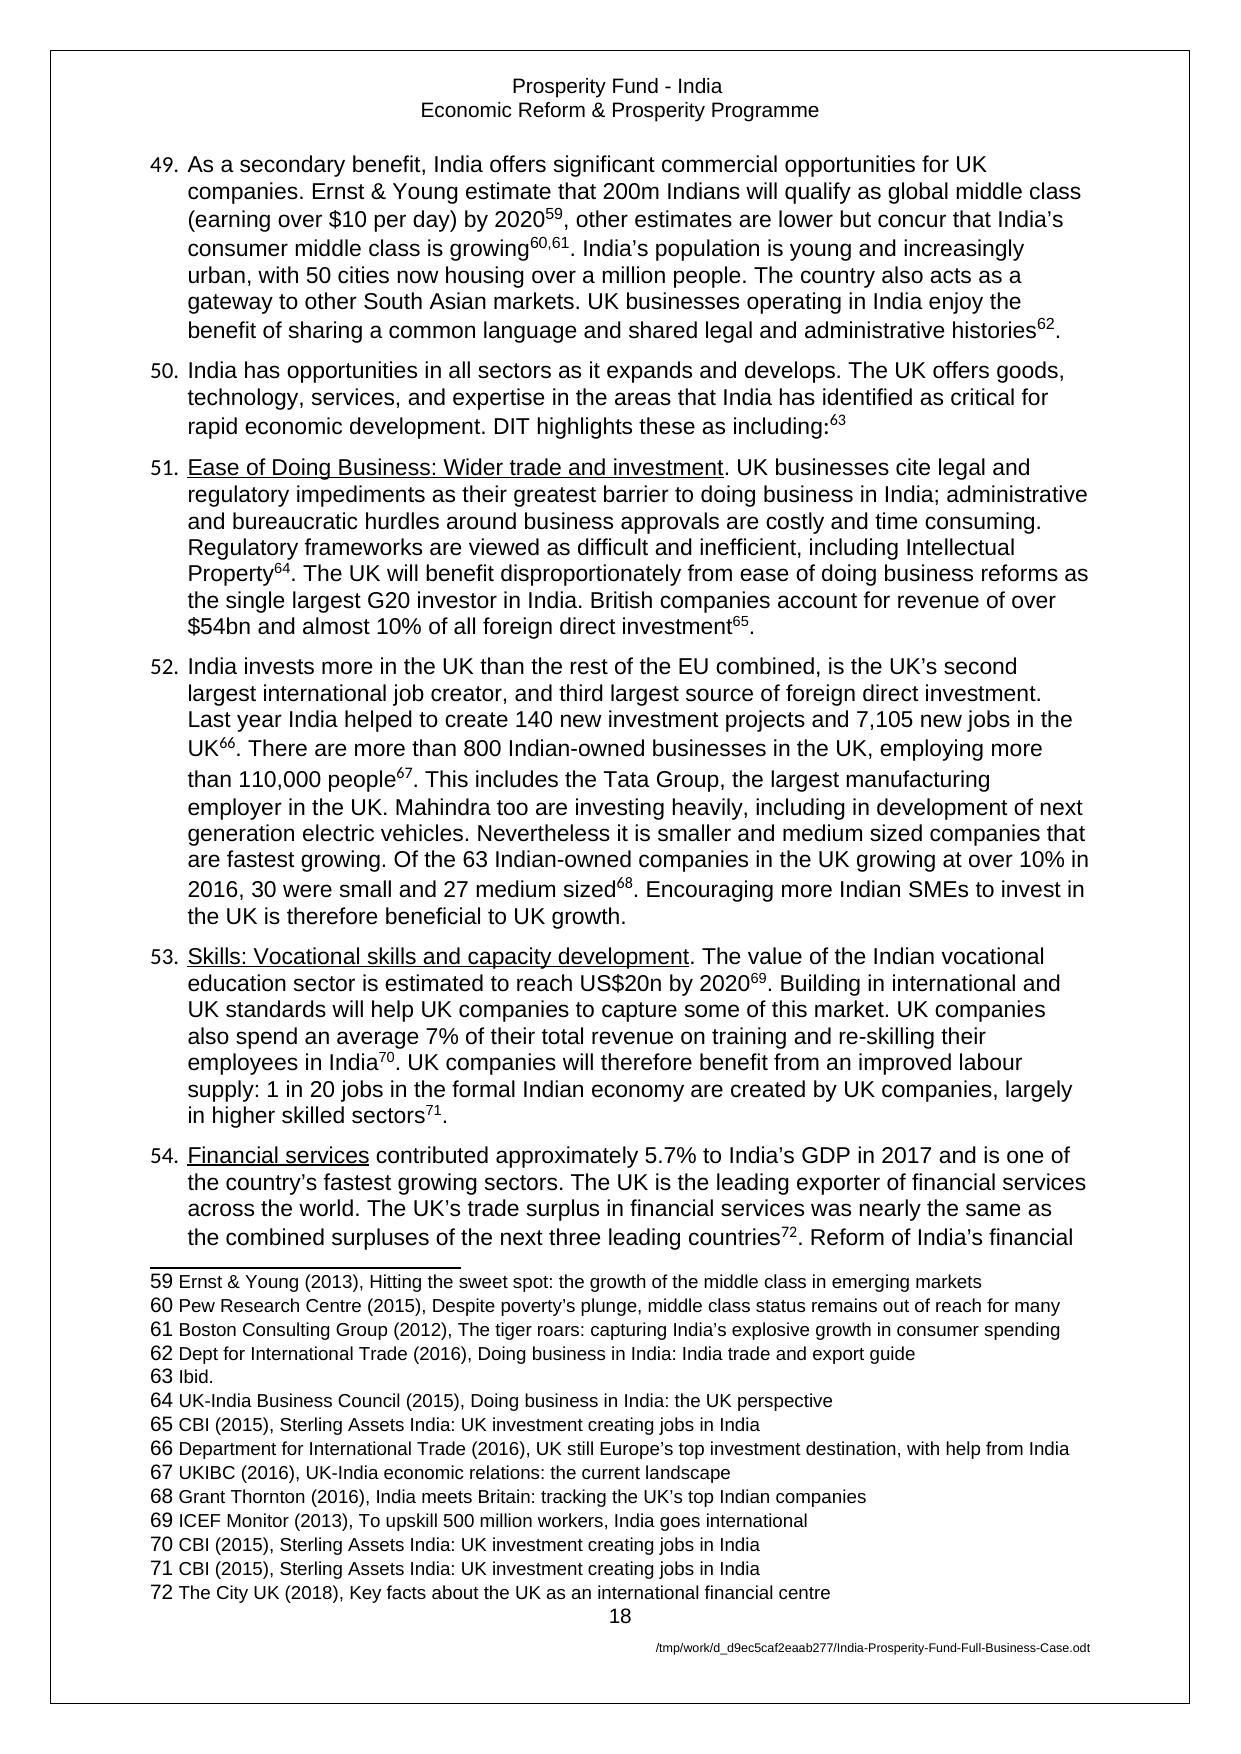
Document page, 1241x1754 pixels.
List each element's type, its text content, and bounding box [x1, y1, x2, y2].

list Financial services contributed approximately 5.7% to India’s GDP in 2017 and is one of the country’s fastest growing sectors. The UK is the leading exporter of financial services across the world. The UK’s trade surplus in financial services was nearly the same as the combined surpluses of the next three leading countries. Reform of India’s financial [150, 1141, 1090, 1252]
list CBI (2015), Sterling Assets India: UK investment creating jobs in India [150, 1532, 1090, 1556]
list ICEF Monitor (2013), To upskill 500 million workers, India goes international [150, 1508, 1090, 1532]
list Boston Consulting Group (2012), The tiger roars: capturing India’s explosive growth in consumer spending [150, 1316, 1090, 1340]
list The City UK (2018), Key facts about the UK as an international financial centre [150, 1580, 1090, 1604]
list Grant Thornton (2016), India meets Britain: tracking the UK’s top Indian companies [150, 1484, 1090, 1508]
list UKIBC (2016), UK-India economic relations: the current landscape [150, 1460, 1090, 1484]
list Department for International Trade (2016), UK still Europe’s top investment destination, with help from India [150, 1436, 1090, 1460]
list Ibid. [150, 1364, 1090, 1388]
list Skills: Vocational skills and capacity development. The value of the Indian vocational education sector is estimated to reach US$20n by 2020. Building in international and UK standards will help UK companies to capture some of this market. UK companies also spend an average 7% of their total revenue on training and re-skilling their employees in India. UK companies will therefore benefit from an improved labour supply: 1 in 20 jobs in the formal Indian economy are created by UK companies, largely in higher skilled sectors. [150, 942, 1090, 1128]
list UK-India Business Council (2015), Doing business in India: the UK perspective [150, 1388, 1090, 1412]
list Ernst & Young (2013), Hitting the sweet spot: the growth of the middle class in emerging markets [150, 1268, 1090, 1292]
list Dept for International Trade (2016), Doing business in India: India trade and export guide [150, 1340, 1090, 1364]
list CBI (2015), Sterling Assets India: UK investment creating jobs in India [150, 1412, 1090, 1436]
list CBI (2015), Sterling Assets India: UK investment creating jobs in India [150, 1556, 1090, 1580]
list Ease of Doing Business: Wider trade and investment. UK businesses cite legal and regulatory impediments as their greatest barrier to doing business in India; administrative and bureaucratic hurdles around business approvals are costly and time consuming. Regulatory frameworks are viewed as difficult and inefficient, including Intellectual Property. The UK will benefit disproportionately from ease of doing business reforms as the single largest G20 investor in India. British companies account for revenue of over $54bn and almost 10% of all foreign direct investment. [150, 453, 1090, 639]
list India has opportunities in all sectors as it expands and develops. The UK offers goods, technology, services, and expertise in the areas that India has identified as critical for rapid economic development. DIT highlights these as including: [150, 356, 1090, 441]
list Pew Research Centre (2015), Despite poverty’s plunge, middle class status remains out of reach for many [150, 1292, 1090, 1316]
list India invests more in the UK than the rest of the EU combined, is the UK’s second largest international job creator, and third largest source of foreign direct investment. Last year India helped to create 140 new investment projects and 7,105 new jobs in the UK. There are more than 800 Indian-owned businesses in the UK, employing more than 110,000 people. This includes the Tata Group, the largest manufacturing employer in the UK. Mahindra too are investing heavily, including in development of next generation electric vehicles. Nevertheless it is smaller and medium sized companies that are fastest growing. Of the 63 Indian-owned companies in the UK growing at over 10% in 2016, 30 were small and 27 medium sized. Encouraging more Indian SMEs to invest in the UK is therefore beneficial to UK growth. [150, 652, 1090, 929]
list As a secondary benefit, India offers significant commercial opportunities for UK companies. Ernst & Young estimate that 200m Indians will qualify as global middle class (earning over $10 per day) by 2020, other estimates are lower but concur that India’s consumer middle class is growing,. India’s population is young and increasingly urban, with 50 cities now housing over a million people. The country also acts as a gateway to other South Asian markets. UK businesses operating in India enjoy the benefit of sharing a common language and shared legal and administrative histories. [150, 150, 1090, 343]
